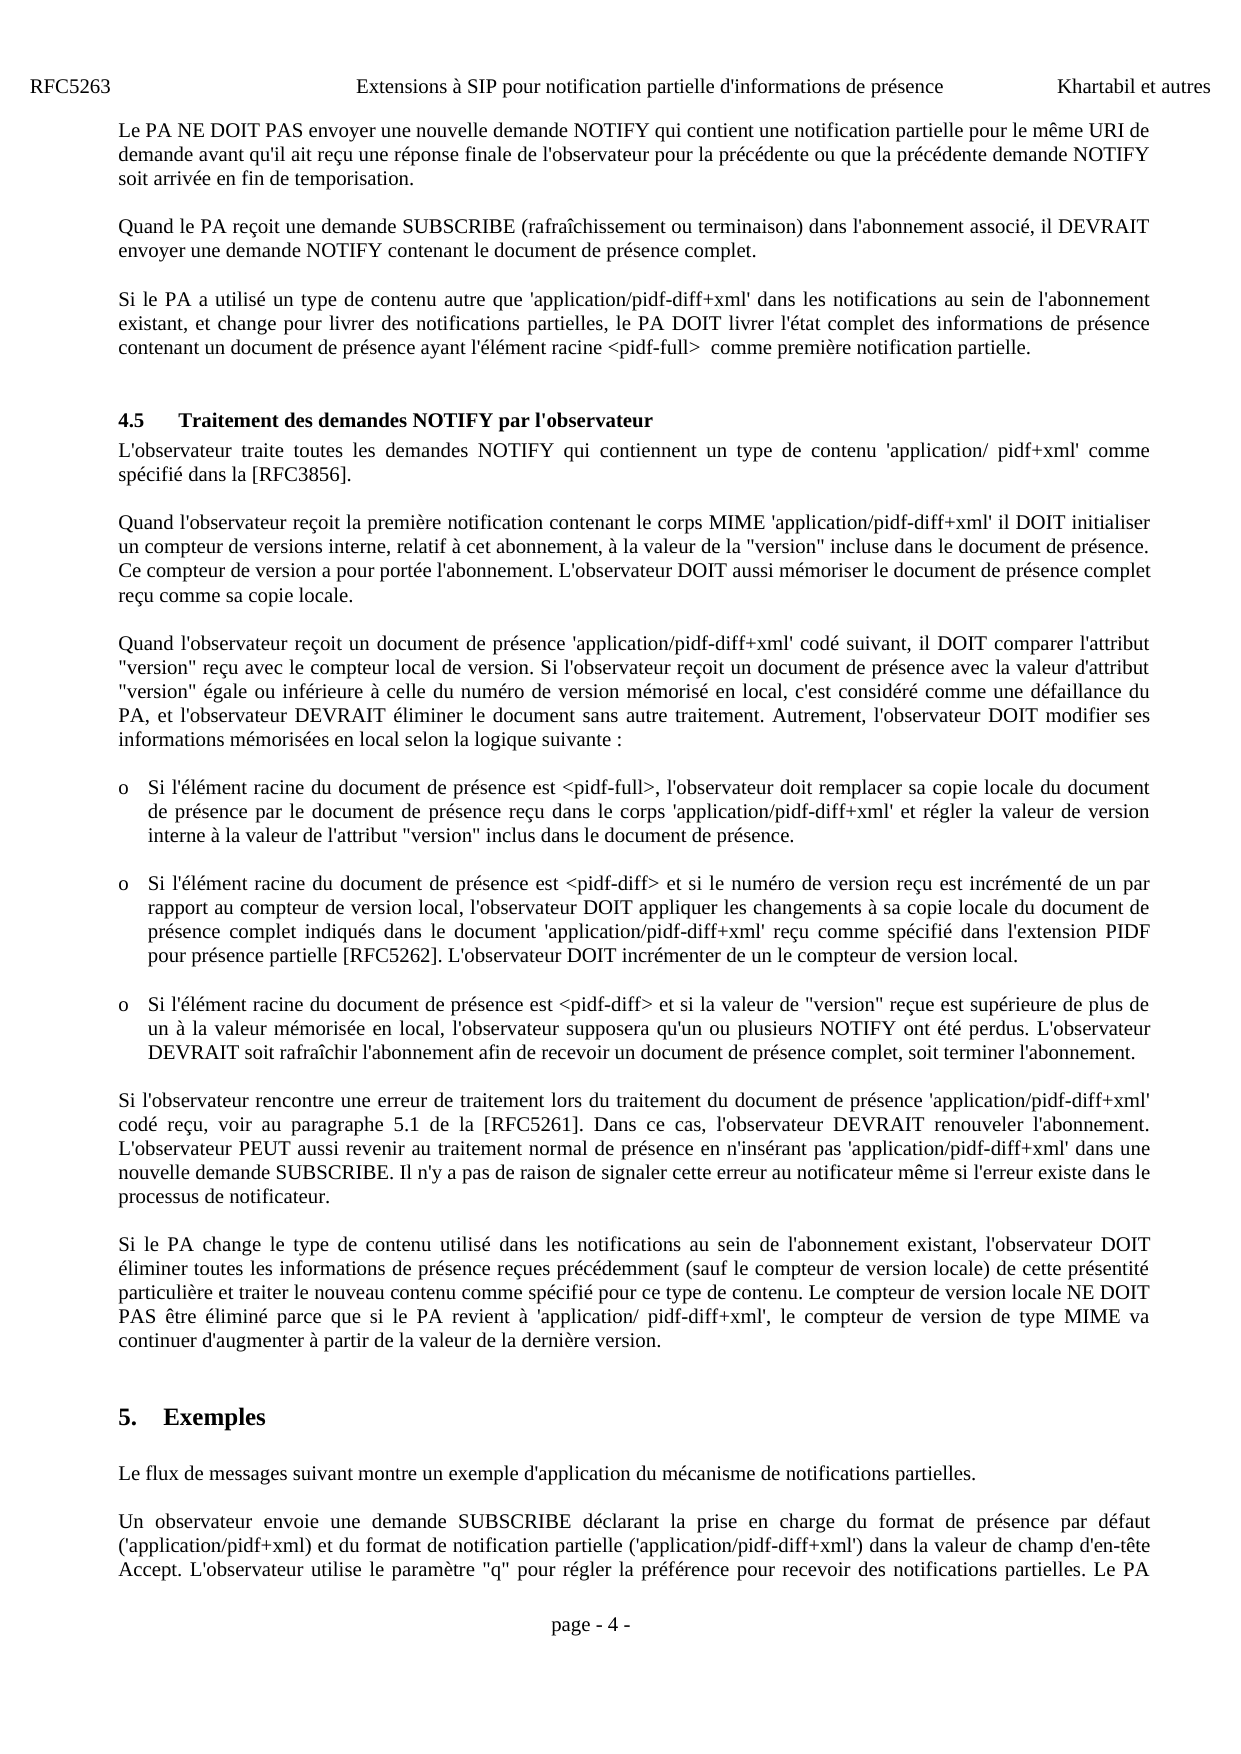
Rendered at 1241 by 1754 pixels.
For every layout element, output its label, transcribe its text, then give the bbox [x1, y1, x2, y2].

text o Si l'élément racine du document de présence est <pidf-full>, l'observateur doit remplacer sa copie locale du document de présence par le document de présence reçu dans le corps 'application/pidf-diff+xml' et régler la valeur de version interne à la valeur de l'attribut "version" inclus dans le document de présence. [118, 775, 1152, 847]
text Quand le PA reçoit une demande SUBSCRIBE (rafraîchissement ou terminaison) dans l'abonnement associé, il DEVRAIT envoyer une demande NOTIFY contenant le document de présence complet. [118, 214, 1152, 262]
text Quand l'observateur reçoit la première notification contenant le corps MIME 'application/pidf-diff+xml' il DOIT initialiser un compteur de versions interne, relatif à cet abonnement, à la valeur de la "version" incluse dans le document de présence. Ce compteur de version a pour portée l'abonnement. L'observateur DOIT aussi mémoriser le document de présence complet reçu comme sa copie locale. [118, 510, 1152, 607]
text o Si l'élément racine du document de présence est <pidf-diff> et si le numéro de version reçu est incrémenté de un par rapport au compteur de version local, l'observateur DOIT appliquer les changements à sa copie locale du document de présence complet indiqués dans le document 'application/pidf-diff+xml' reçu comme spécifié dans l'extension PIDF pour présence partielle [RFC5262]. L'observateur DOIT incrémenter de un le compteur de version local. [118, 871, 1152, 967]
text o Si l'élément racine du document de présence est <pidf-diff> et si la valeur de "version" reçue est supérieure de plus de un à la valeur mémorisée en local, l'observateur supposera qu'un ou plusieurs NOTIFY ont été perdus. L'observateur DEVRAIT soit rafraîchir l'abonnement afin de recevoir un document de présence complet, soit terminer l'abonnement. [118, 992, 1152, 1064]
text Le flux de messages suivant montre un exemple d'application du mécanisme de notifications partielles. [118, 1461, 1152, 1485]
text Si le PA change le type de contenu utilisé dans les notifications au sein de l'abonnement existant, l'observateur DOIT éliminer toutes les informations de présence reçues précédemment (sauf le compteur de version locale) de cette présentité particulière et traiter le nouveau contenu comme spécifié pour ce type de contenu. Le compteur de version locale NE DOIT PAS être éliminé parce que si le PA revient à 'application/ pidf-diff+xml', le compteur de version de type MIME va continuer d'augmenter à partir de la valeur de la dernière version. [118, 1232, 1152, 1352]
text Quand l'observateur reçoit un document de présence 'application/pidf-diff+xml' codé suivant, il DOIT comparer l'attribut "version" reçu avec le compteur local de version. Si l'observateur reçoit un document de présence avec la valeur d'attribut "version" égale ou inférieure à celle du numéro de version mémorisé en local, c'est considéré comme une défaillance du PA, et l'observateur DEVRAIT éliminer le document sans autre traitement. Autrement, l'observateur DOIT modifier ses informations mémorisées en local selon la logique suivante : [118, 631, 1152, 751]
subtitle 5. Exemples [118, 1402, 1152, 1430]
text Un observateur envoie une demande SUBSCRIBE déclarant la prise en charge du format de présence par défaut ('application/pidf+xml) et du format de notification partielle ('application/pidf-diff+xml') dans la valeur de champ d'en-tête Accept. L'observateur utilise le paramètre "q" pour régler la préférence pour recevoir des notifications partielles. Le PA [118, 1509, 1152, 1581]
text Si l'observateur rencontre une erreur de traitement lors du traitement du document de présence 'application/pidf-diff+xml' codé reçu, voir au paragraphe 5.1 de la [RFC5261]. Dans ce cas, l'observateur DEVRAIT renouveler l'abonnement. L'observateur PEUT aussi revenir au traitement normal de présence en n'insérant pas 'application/pidf-diff+xml' dans une nouvelle demande SUBSCRIBE. Il n'y a pas de raison de signaler cette erreur au notificateur même si l'erreur existe dans le processus de notificateur. [118, 1088, 1152, 1208]
text Si le PA a utilisé un type de contenu autre que 'application/pidf-diff+xml' dans les notifications au sein de l'abonnement existant, et change pour livrer des notifications partielles, le PA DOIT livrer l'état complet des informations de présence contenant un document de présence ayant l'élément racine <pidf-full> comme première notification partielle. [118, 287, 1152, 359]
text L'observateur traite toutes les demandes NOTIFY qui contiennent un type de contenu 'application/ pidf+xml' comme spécifié dans la [RFC3856]. [118, 438, 1152, 486]
text Le PA NE DOIT PAS envoyer une nouvelle demande NOTIFY qui contient une notification partielle pour le même URI de demande avant qu'il ait reçu une réponse finale de l'observateur pour la précédente ou que la précédente demande NOTIFY soit arrivée en fin de temporisation. [118, 118, 1152, 190]
subtitle 4.5 Traitement des demandes NOTIFY par l'observateur [118, 408, 1152, 432]
